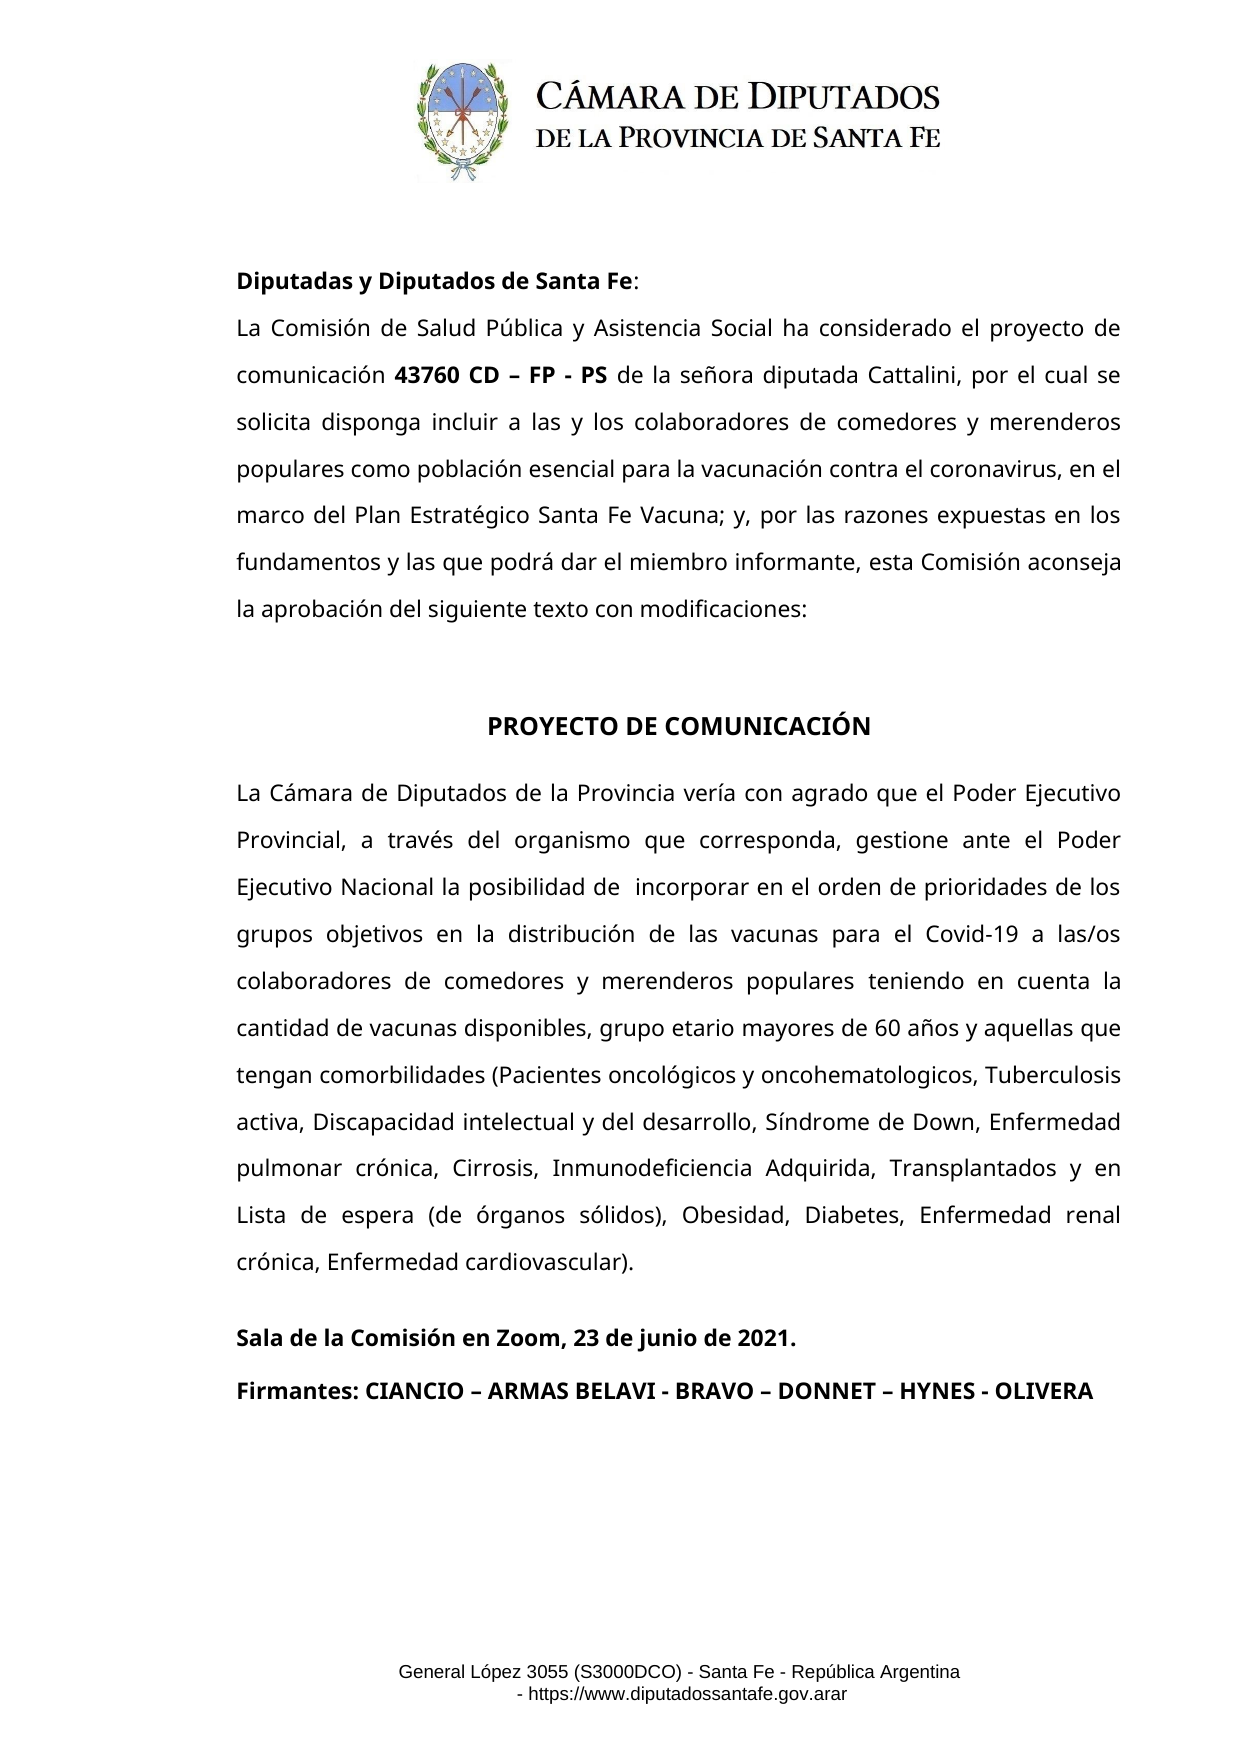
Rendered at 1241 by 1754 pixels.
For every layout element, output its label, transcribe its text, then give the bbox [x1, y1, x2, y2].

text Sala de la Comisión en Zoom, 23 de junio de 2021. [236, 1322, 1122, 1353]
picture [413, 59, 945, 183]
text La Comisión de Salud Pública y Asistencia Social ha considerado el proyecto de comunicación 43760 CD – FP - PS de la señora diputada Cattalini, por el cual se solicita disponga incluir a las y los colaboradores de comedores y merenderos populares como población esencial para la vacunación contra el coronavirus, en el marco del Plan Estratégico Santa Fe Vacuna; y, por las razones expuestas en los fundamentos y las que podrá dar el miembro informante, esta Comisión aconseja la aprobación del siguiente texto con modificaciones: [236, 312, 1122, 624]
text Firmantes: CIANCIO – ARMAS BELAVI - BRAVO – DONNET – HYNES - OLIVERA [236, 1375, 1122, 1406]
text La Cámara de Diputados de la Provincia vería con agrado que el Poder Ejecutivo Provincial, a través del organismo que corresponda, gestione ante el Poder Ejecutivo Nacional la posibilidad de incorporar en el orden de prioridades de los grupos objetivos en la distribución de las vacunas para el Covid-19 a las/os colaboradores de comedores y merenderos populares teniendo en cuenta la cantidad de vacunas disponibles, grupo etario mayores de 60 años y aquellas que tengan comorbilidades (Pacientes oncológicos y oncohematologicos, Tuberculosis activa, Discapacidad intelectual y del desarrollo, Síndrome de Down, Enfermedad pulmonar crónica, Cirrosis, Inmunodeficiencia Adquirida, Transplantados y en Lista de espera (de órganos sólidos), Obesidad, Diabetes, Enfermedad renal crónica, Enfermedad cardiovascular). [236, 777, 1122, 1277]
text PROYECTO DE COMUNICACIÓN [236, 709, 1122, 743]
text Diputadas y Diputados de Santa Fe: [236, 265, 1122, 296]
